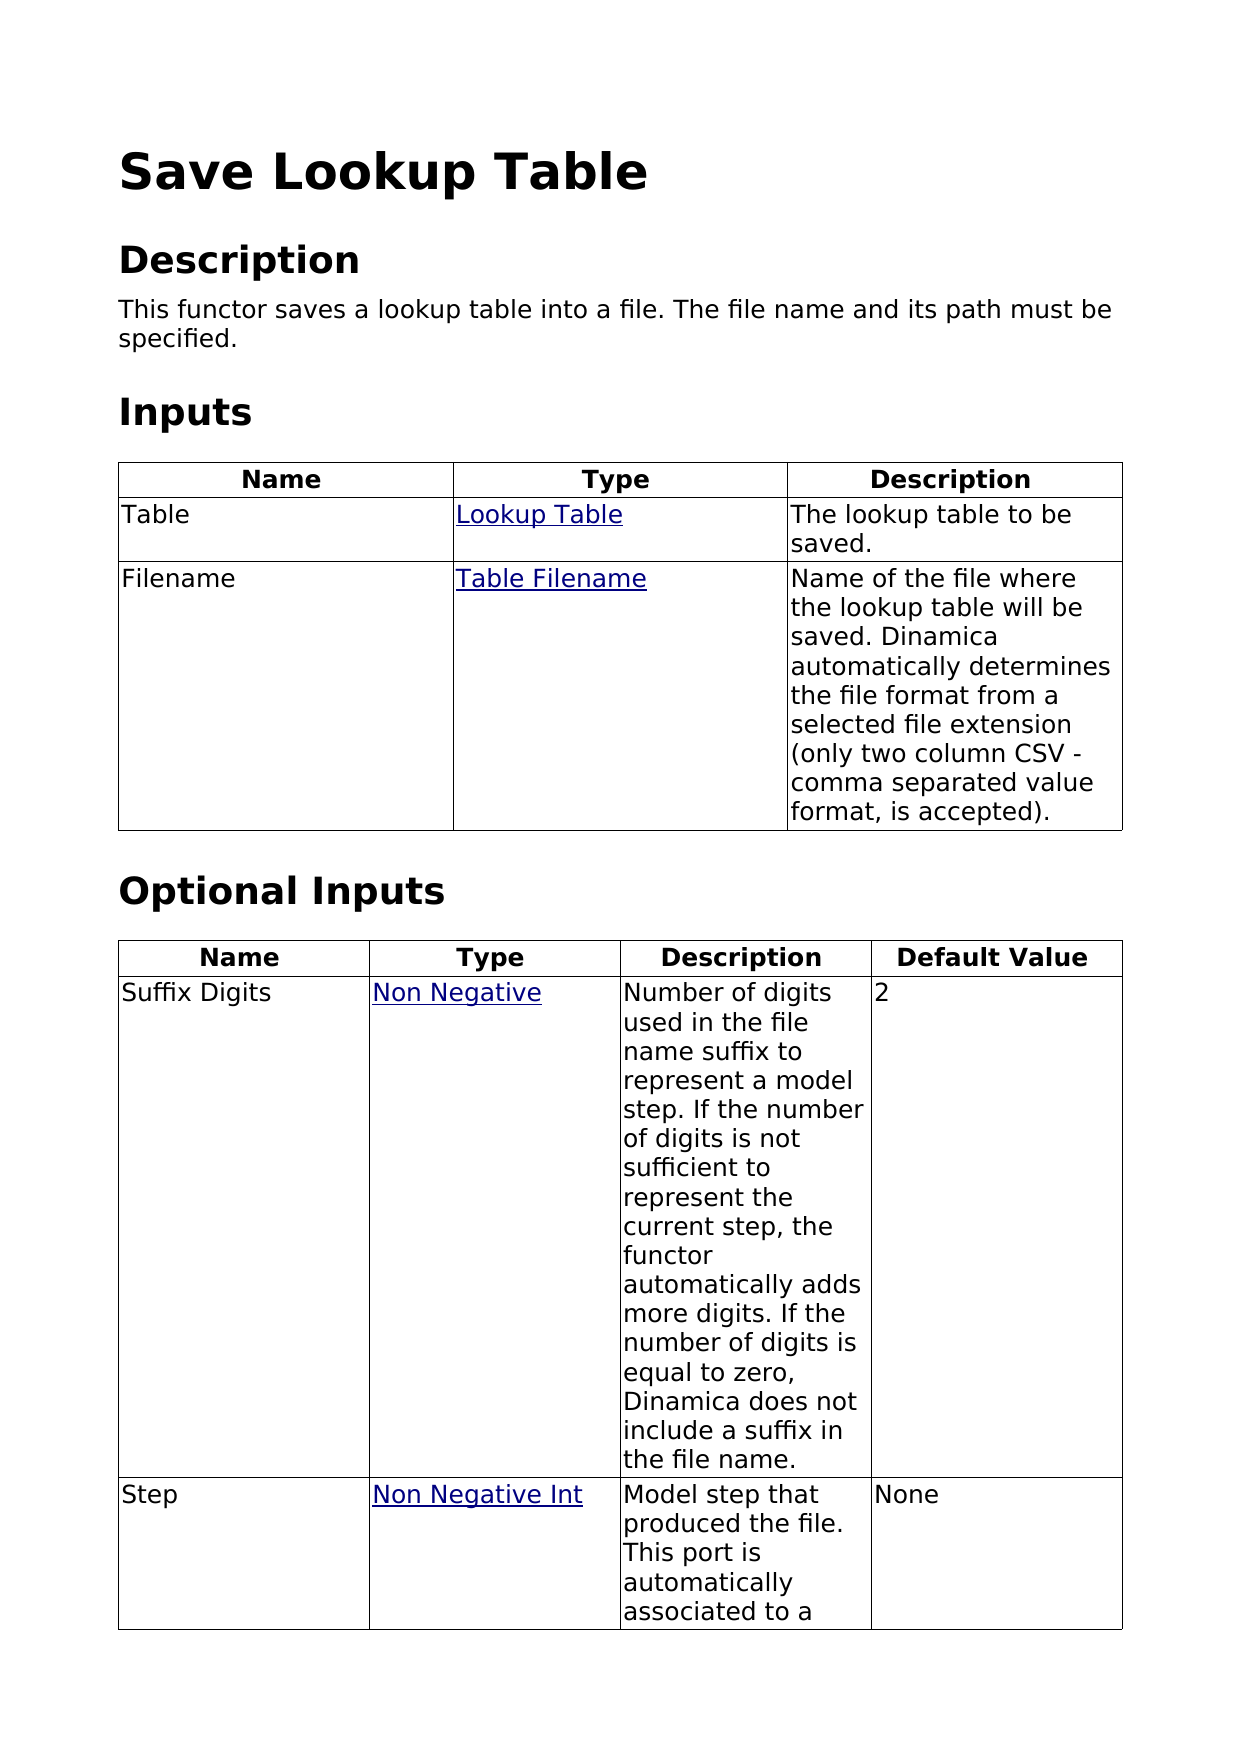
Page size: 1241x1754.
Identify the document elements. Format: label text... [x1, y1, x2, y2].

subtitle Save Lookup Table [118, 143, 1122, 201]
table_cell Model step that produced the file. This port is automatically associated to a [621, 1478, 871, 1629]
table_cell Non Negative Int [370, 1478, 620, 1629]
table_header Description [788, 463, 1122, 497]
table_header Type [454, 463, 787, 497]
text This functor saves a lookup table into a file. The file name and its path must be specified. [118, 295, 1122, 353]
table_cell Lookup Table [454, 498, 787, 561]
table_cell Suffix Digits [119, 977, 369, 1477]
subtitle Optional Inputs [118, 869, 1122, 913]
table_cell Name of the file where the lookup table will be saved. Dinamica automatically determines the file format from a selected file extension (only two column CSV - comma separated value format, is accepted). [788, 562, 1122, 829]
table_header Description [621, 941, 871, 976]
table_header Type [370, 941, 620, 976]
table_header Name [119, 463, 453, 497]
table_cell None [872, 1478, 1122, 1629]
table_cell The lookup table to be saved. [788, 498, 1122, 561]
subtitle Description [118, 239, 1122, 282]
table_cell Number of digits used in the file name suffix to represent a model step. If the number of digits is not sufficient to represent the current step, the functor automatically adds more digits. If the number of digits is equal to zero, Dinamica does not include a suffix in the file name. [621, 977, 871, 1477]
table_cell Table Filename [454, 562, 787, 829]
table_cell Non Negative [370, 977, 620, 1477]
table_header Name [119, 941, 369, 976]
table_header Default Value [872, 941, 1122, 976]
table_cell 2 [872, 977, 1122, 1477]
table_cell Table [119, 498, 453, 561]
table_cell Step [119, 1478, 369, 1629]
subtitle Inputs [118, 391, 1122, 434]
table_cell Filename [119, 562, 453, 829]
